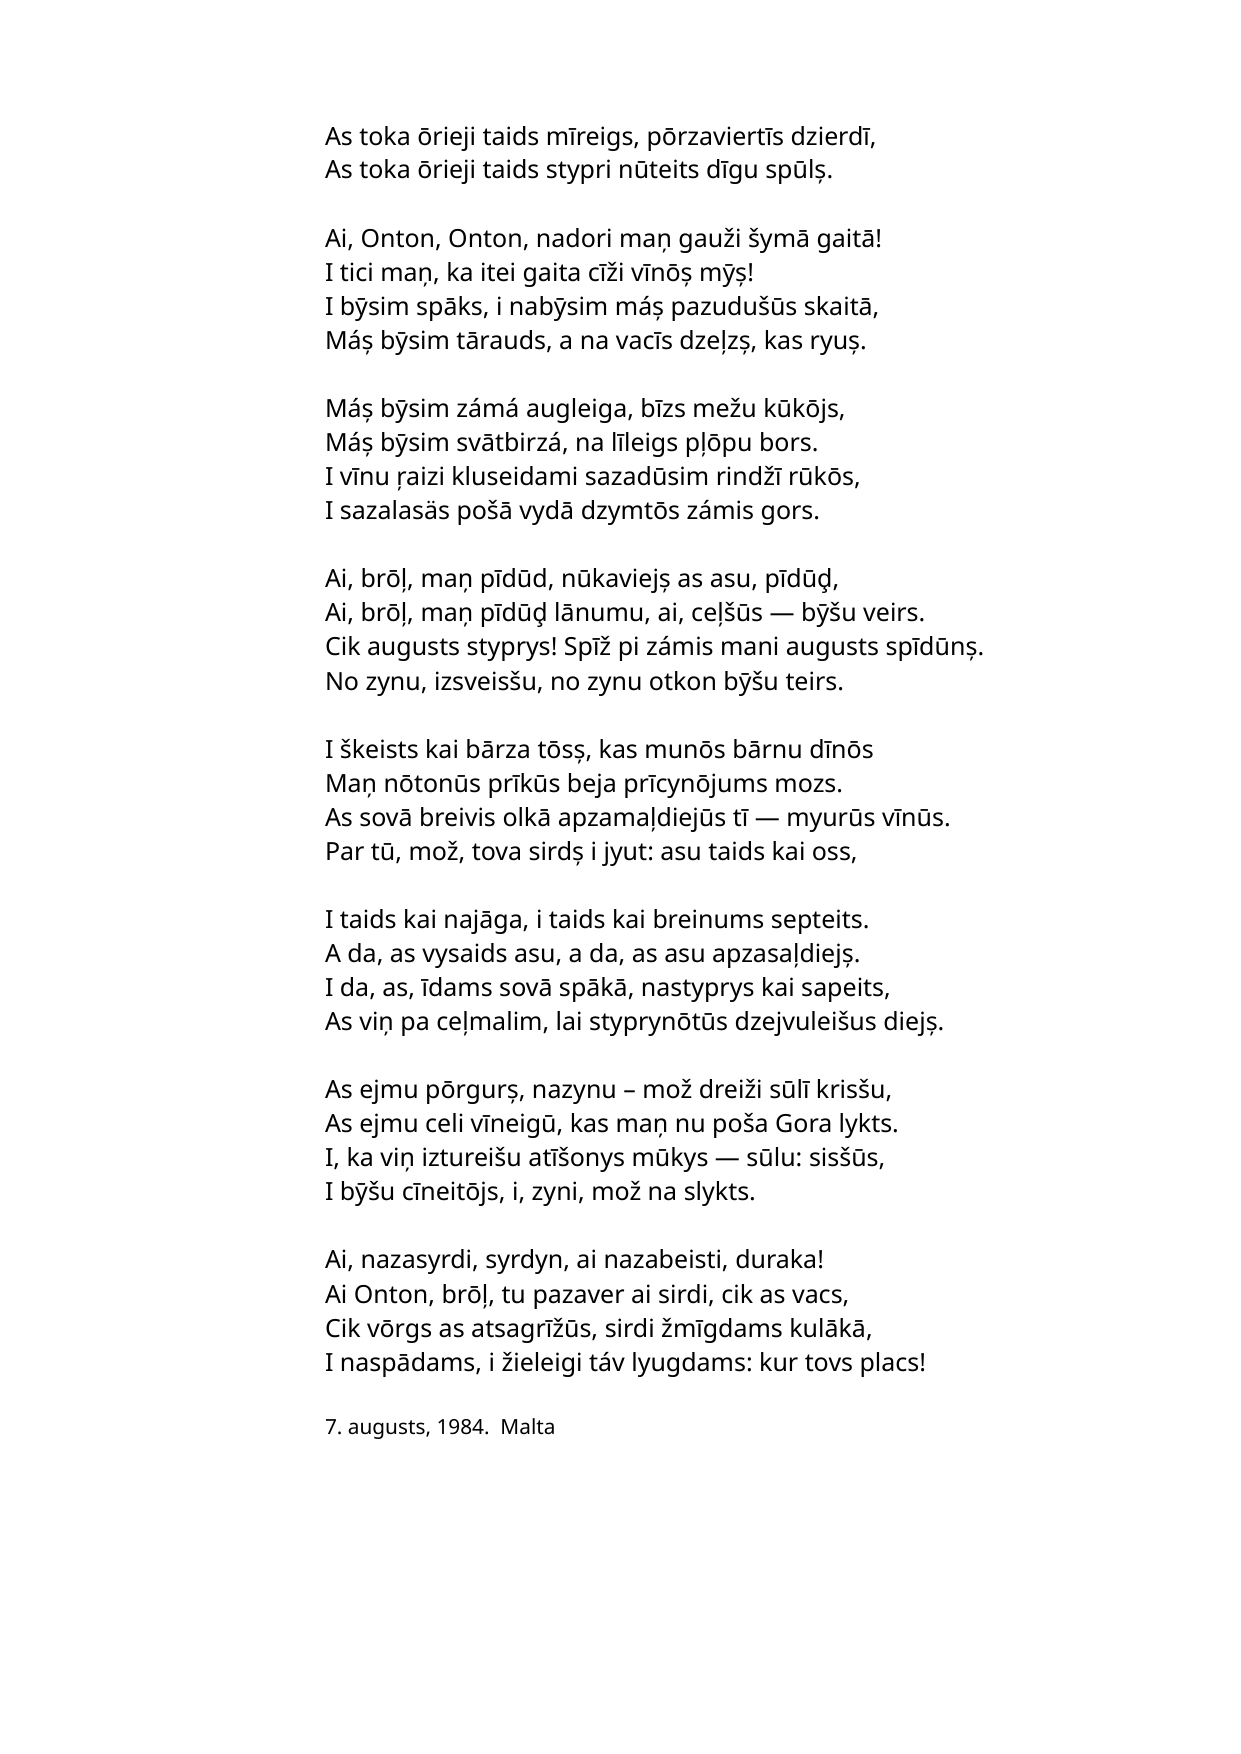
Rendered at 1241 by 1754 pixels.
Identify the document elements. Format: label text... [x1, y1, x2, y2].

text I bȳsim spāks, i nabȳsim máș pazudušūs skaitā, [325, 288, 1122, 322]
text I, ka viņ iztureišu atīšonys mūkys — sūlu: sisšūs, [325, 1140, 1122, 1174]
text I škeists kai bārza tōsș, kas munōs bārnu dīnōs [325, 731, 1122, 765]
text I tici maņ, ka itei gaita cīži vīnōș mȳș! [325, 254, 1122, 288]
text A da, as vysaids asu, a da, as asu apzasaļdiejș. [325, 936, 1122, 970]
text I bȳšu cīneitōjs, i, zyni, mož na slykts. [325, 1174, 1122, 1208]
text Ai, Onton, Onton, nadori maņ gauži šymā gaitā! [325, 220, 1122, 254]
text As viņ pa ceļmalim, lai styprynōtūs dzejvuleišus diejș. [325, 1004, 1122, 1038]
text Máș bȳsim zámá augleiga, bīzs mežu kūkōjs, [325, 391, 1122, 425]
text Ai, nazasyrdi, syrdyn, ai nazabeisti, duraka! [325, 1242, 1122, 1276]
text Máș bȳsim svātbirzá, na līleigs pļōpu bors. [325, 425, 1122, 459]
text No zynu, izsveisšu, no zynu otkon bȳšu teirs. [325, 663, 1122, 697]
text I vīnu ŗaizi kluseidami sazadūsim rindžī rūkōs, [325, 459, 1122, 493]
text As ejmu celi vīneigū, kas maņ nu poša Gora lykts. [325, 1106, 1122, 1140]
text Ai, brōļ, maņ pīdūḑ lānumu, ai, ceļšūs — bȳšu veirs. [325, 595, 1122, 629]
text Maņ nōtonūs prīkūs beja prīcynōjums mozs. [325, 765, 1122, 799]
text I naspādams, i žieleigi táv lyugdams: kur tovs placs! [325, 1344, 1122, 1378]
text I taids kai najāga, i taids kai breinums septeits. [325, 902, 1122, 936]
text I da, as, īdams sovā spākā, nastyprys kai sapeits, [325, 970, 1122, 1004]
text Cik augusts styprys! Spīž pi zámis mani augusts spīdūnș. [325, 629, 1122, 663]
text As sovā breivis olkā apzamaļdiejūs tī — myurūs vīnūs. [325, 799, 1122, 833]
text Máș bȳsim tārauds, a na vacīs dzeļzș, kas ryuș. [325, 322, 1122, 357]
text I sazalasäs pošā vydā dzymtōs zámis gors. [325, 493, 1122, 527]
text As ejmu pōrgurș, nazynu – mož dreiži sūlī krisšu, [325, 1072, 1122, 1106]
text As toka ōrieji taids stypri nūteits dīgu spūlș. [325, 152, 1122, 186]
text Par tū, mož, tova sirdș i jyut: asu taids kai oss, [325, 833, 1122, 867]
text 7. augusts, 1984. Malta [325, 1412, 1122, 1441]
text Cik vōrgs as atsagrīžūs, sirdi žmīgdams kulākā, [325, 1310, 1122, 1344]
text Ai Onton, brōļ, tu pazaver ai sirdi, cik as vacs, [325, 1276, 1122, 1310]
text Ai, brōļ, maņ pīdūd, nūkaviejș as asu, pīdūḑ, [325, 561, 1122, 595]
text As toka ōrieji taids mīreigs, pōrzaviertīs dzierdī, [325, 118, 1122, 152]
